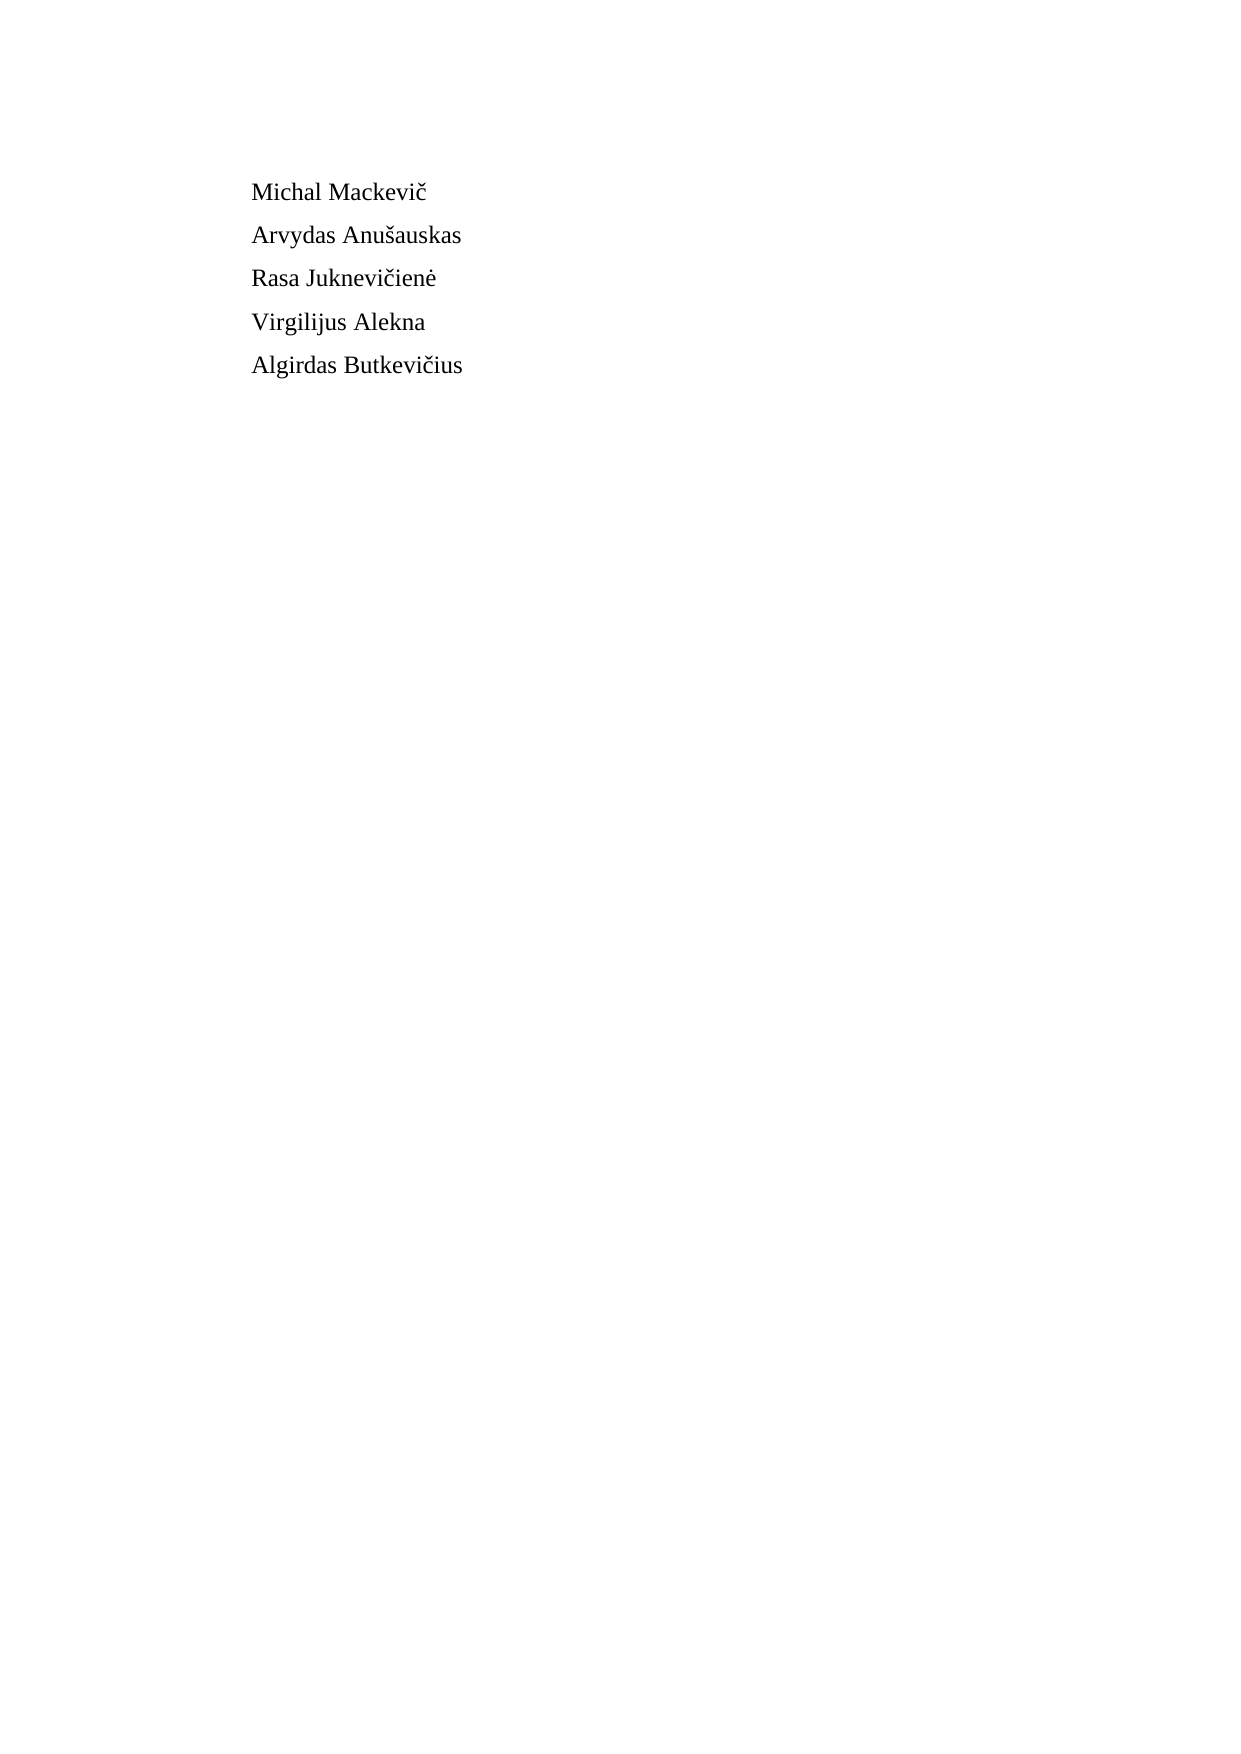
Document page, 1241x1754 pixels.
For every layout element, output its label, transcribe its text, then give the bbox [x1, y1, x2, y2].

text Algirdas Butkevičius [177, 350, 1181, 378]
text Rasa Juknevičienė [177, 263, 1181, 292]
text Arvydas Anušauskas [177, 220, 1181, 249]
text Michal Mackevič [177, 177, 1181, 206]
text Virgilijus Alekna [177, 307, 1181, 335]
